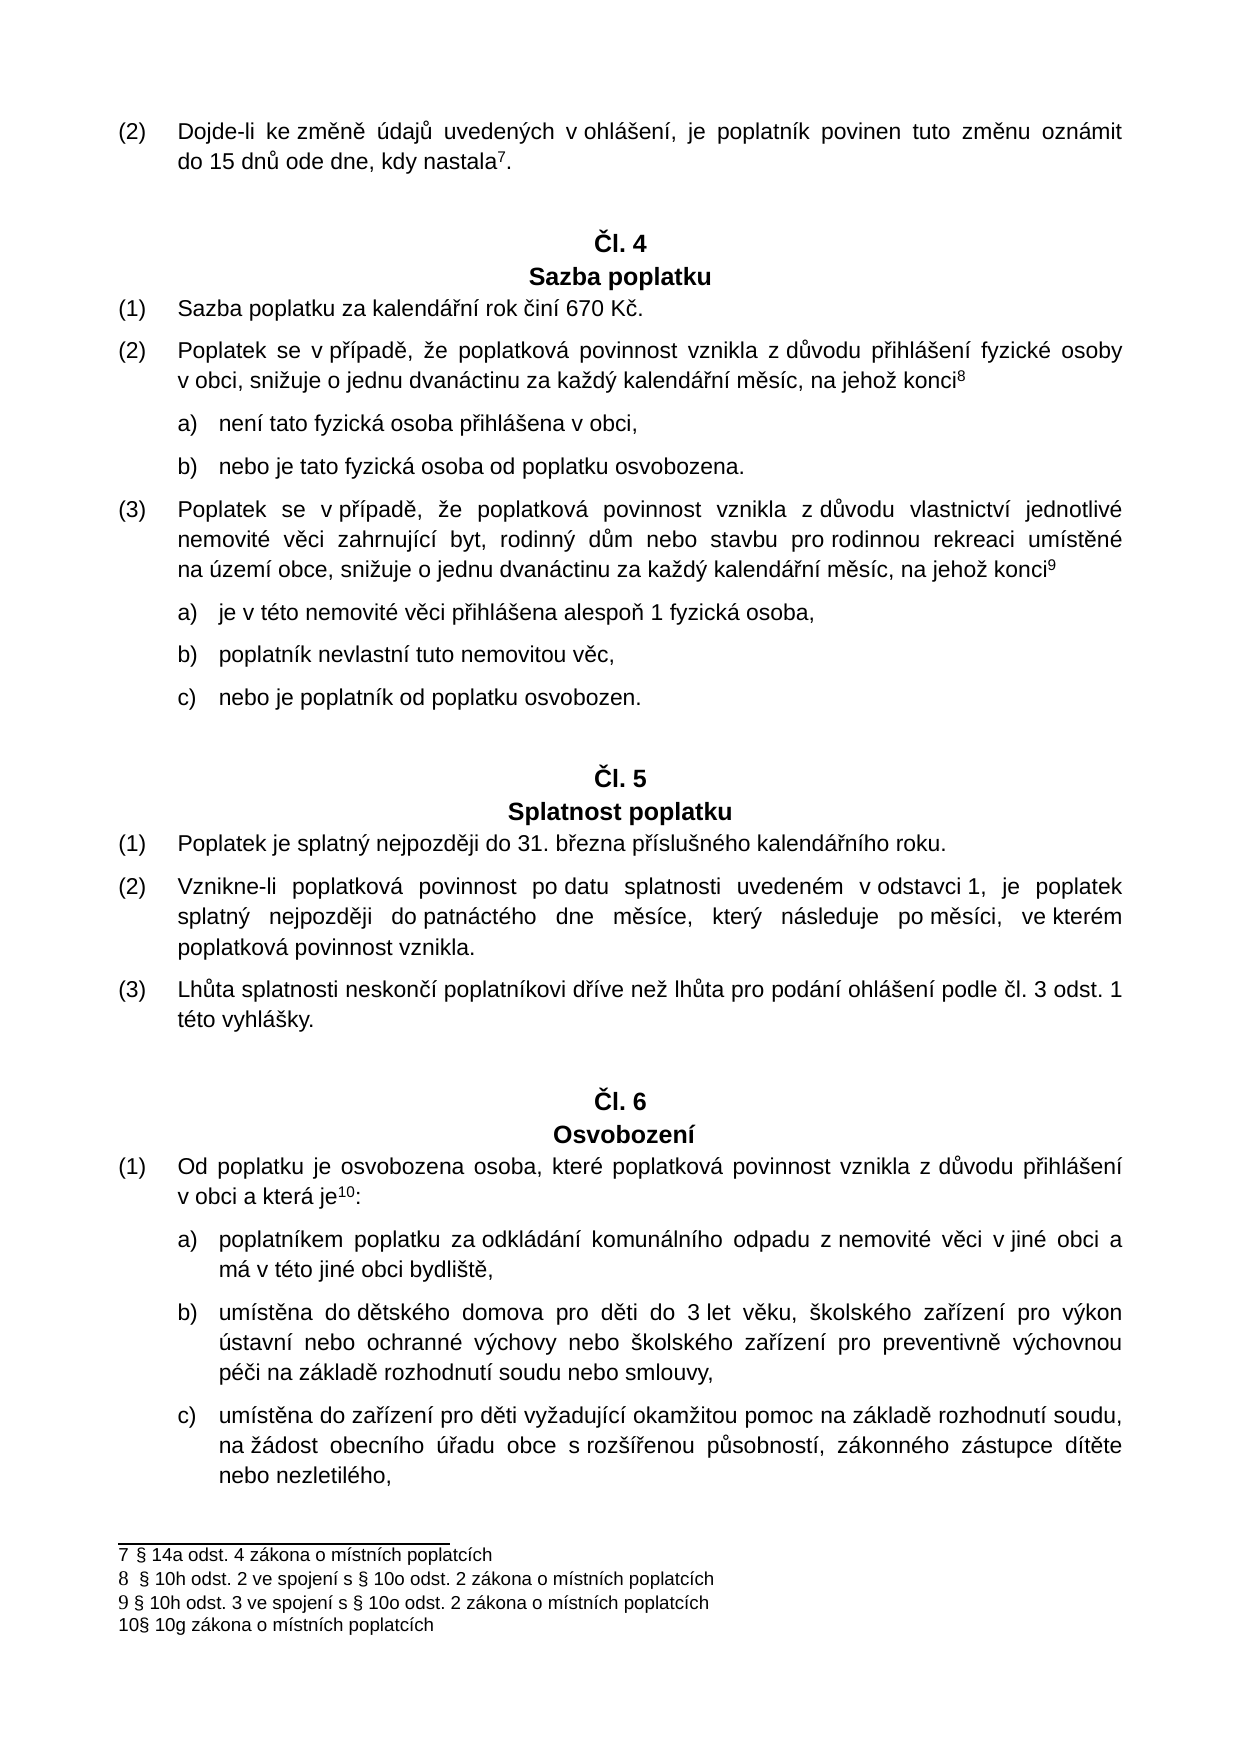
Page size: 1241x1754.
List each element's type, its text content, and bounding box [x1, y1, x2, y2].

list § 14a odst. 4 zákona o místních poplatcích [118, 1544, 1122, 1566]
list Lhůta splatnosti neskončí poplatníkovi dříve než lhůta pro podání ohlášení podle čl. 3 odst. 1 této vyhlášky. [118, 976, 1122, 1033]
list § 10h odst. 2 ve spojení s § 10o odst. 2 zákona o místních poplatcích [118, 1566, 1122, 1590]
list poplatníkem poplatku za odkládání komunálního odpadu z nemovité věci v jiné obci a má v této jiné obci bydliště, [177, 1226, 1122, 1282]
subtitle Čl. 5 Splatnost poplatku [118, 764, 1122, 826]
list Poplatek se v případě, že poplatková povinnost vznikla z důvodu přihlášení fyzické osoby v obci, snižuje o jednu dvanáctinu za každý kalendářní měsíc, na jehož konci [118, 337, 1122, 394]
list umístěna do zařízení pro děti vyžadující okamžitou pomoc na základě rozhodnutí soudu, na žádost obecního úřadu obce s rozšířenou působností, zákonného zástupce dítěte nebo nezletilého, [177, 1402, 1122, 1488]
list Sazba poplatku za kalendářní rok činí 670 Kč. [118, 294, 1122, 321]
list Poplatek se v případě, že poplatková povinnost vznikla z důvodu vlastnictví jednotlivé nemovité věci zahrnující byt, rodinný dům nebo stavbu pro rodinnou rekreaci umístěné na území obce, snižuje o jednu dvanáctinu za každý kalendářní měsíc, na jehož konci [118, 496, 1122, 582]
list Dojde-li ke změně údajů uvedených v ohlášení, je poplatník povinen tuto změnu oznámit do 15 dnů ode dne, kdy nastala. [118, 118, 1122, 175]
list Poplatek je splatný nejpozději do 31. března příslušného kalendářního roku. [118, 830, 1122, 857]
list není tato fyzická osoba přihlášena v obci, [177, 410, 1122, 437]
subtitle Čl. 6 Osvobození [118, 1087, 1122, 1148]
list nebo je poplatník od poplatku osvobozen. [177, 684, 1122, 711]
subtitle Čl. 4 Sazba poplatku [118, 228, 1122, 290]
list poplatník nevlastní tuto nemovitou věc, [177, 641, 1122, 668]
list § 10g zákona o místních poplatcích [118, 1614, 1122, 1635]
list Vznikne-li poplatková povinnost po datu splatnosti uvedeném v odstavci 1, je poplatek splatný nejpozději do patnáctého dne měsíce, který následuje po měsíci, ve kterém poplatková povinnost vznikla. [118, 873, 1122, 960]
list je v této nemovité věci přihlášena alespoň 1 fyzická osoba, [177, 599, 1122, 625]
list umístěna do dětského domova pro děti do 3 let věku, školského zařízení pro výkon ústavní nebo ochranné výchovy nebo školského zařízení pro preventivně výchovnou péči na základě rozhodnutí soudu nebo smlouvy, [177, 1298, 1122, 1385]
list Od poplatku je osvobozena osoba, které poplatková povinnost vznikla z důvodu přihlášení v obci a která je: [118, 1153, 1122, 1209]
list nebo je tato fyzická osoba od poplatku osvobozena. [177, 453, 1122, 479]
list § 10h odst. 3 ve spojení s § 10o odst. 2 zákona o místních poplatcích [118, 1590, 1122, 1614]
